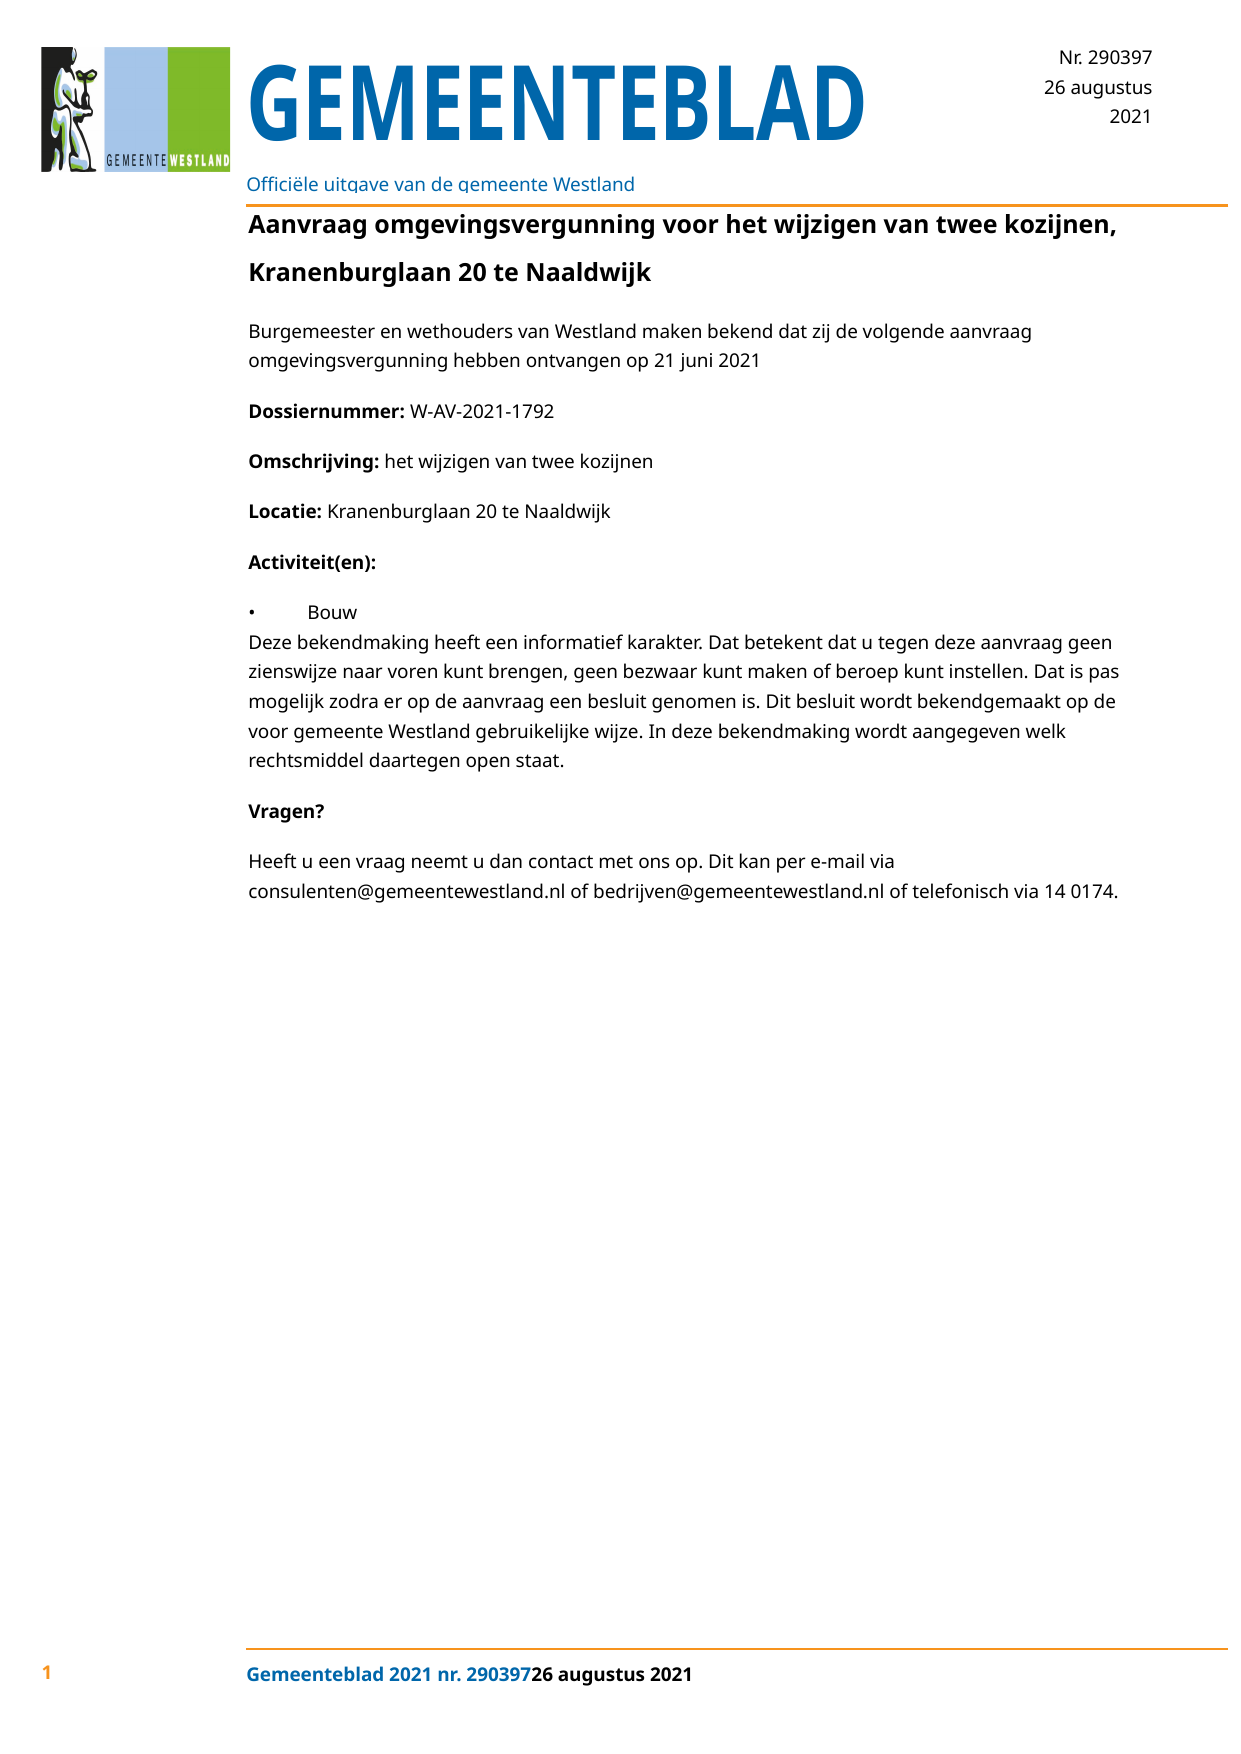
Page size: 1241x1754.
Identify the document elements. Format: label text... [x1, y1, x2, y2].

text Heeft u een vraag neemt u dan contact met ons op. Dit kan per e-mail via consulenten@gemeentewestland.nl of bedrijven@gemeentewestland.nl of telefonisch via 14 0174. [248, 848, 1152, 904]
text Activiteit(en): [248, 549, 1152, 575]
text Locatie: Kranenburglaan 20 te Naaldwijk [248, 499, 1152, 524]
text Aanvraag omgevingsvergunning voor het wijzigen van twee kozijnen, Kranenburglaan 20 te Naaldwijk [248, 207, 1152, 288]
text Omschrijving: het wijzigen van twee kozijnen [248, 448, 1152, 474]
picture [41, 47, 231, 172]
text Dossiernummer: W-AV-2021-1792 [248, 398, 1152, 424]
text Vragen? [248, 798, 1152, 824]
text Burgemeester en wethouders van Westland maken bekend dat zij de volgende aanvraag omgevingsvergunning hebben ontvangen op 21 juni 2021 [248, 318, 1152, 373]
list Bouw [248, 599, 1152, 625]
text Deze bekendmaking heeft een informatief karakter. Dat betekent dat u tegen deze aanvraag geen zienswijze naar voren kunt brengen, geen bezwaar kunt maken of beroep kunt instellen. Dat is pas mogelijk zodra er op de aanvraag een besluit genomen is. Dit besluit wordt bekendgemaakt op de voor gemeente Westland gebruikelijke wijze. In deze bekendmaking wordt aangegeven welk rechtsmiddel daartegen open staat. [248, 629, 1152, 773]
